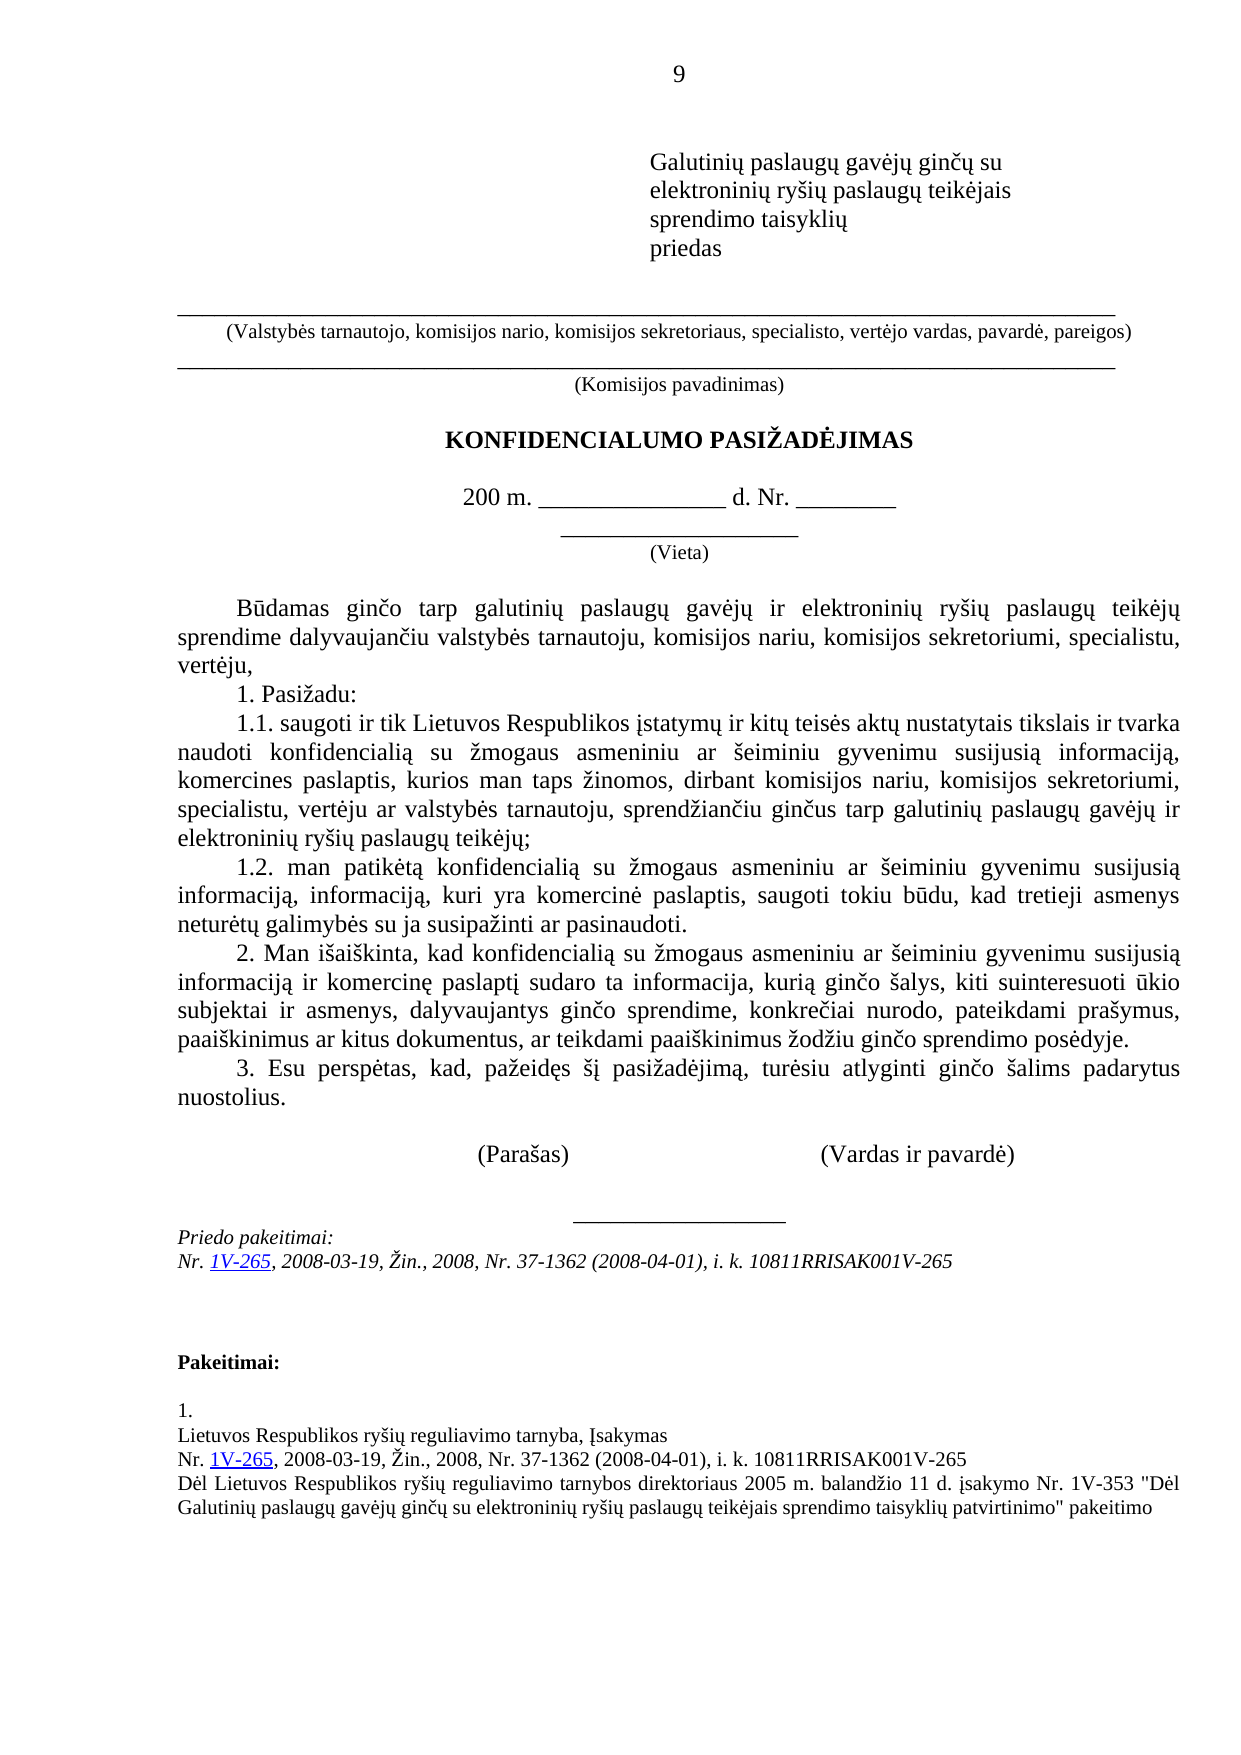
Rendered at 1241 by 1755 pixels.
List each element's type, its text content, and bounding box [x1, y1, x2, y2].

text Dėl Lietuvos Respublikos ryšių reguliavimo tarnybos direktoriaus 2005 m. balandžio 11 d. įsakymo Nr. 1V-353 "Dėl Galutinių paslaugų gavėjų ginčų su elektroninių ryšių paslaugų teikėjais sprendimo taisyklių patvirtinimo" pakeitimo [177, 1471, 1181, 1519]
text 1. [177, 1398, 1181, 1422]
text 2. Man išaiškinta, kad konfidencialią su žmogaus asmeniniu ar šeiminiu gyvenimu susijusią informaciją ir komercinę paslaptį sudaro ta informacija, kurią ginčo šalys, kiti suinteresuoti ūkio subjektai ir asmenys, dalyvaujantys ginčo sprendime, konkrečiai nurodo, pateikdami prašymus, paaiškinimus ar kitus dokumentus, ar teikdami paaiškinimus žodžiu ginčo sprendimo posėdyje. [177, 938, 1181, 1053]
text _________________ [177, 1197, 1181, 1225]
text Priedo pakeitimai: [177, 1225, 1181, 1249]
text priedas [649, 233, 1181, 262]
text Pakeitimai: [177, 1350, 1181, 1374]
text elektroninių ryšių paslaugų teikėjais [649, 176, 1181, 204]
text (Valstybės tarnautojo, komisijos nario, komisijos sekretoriaus, specialisto, vertėjo vardas, pavardė, pareigos) [177, 319, 1181, 343]
text 1.2. man patikėtą konfidencialią su žmogaus asmeniniu ar šeiminiu gyvenimu susijusią informaciją, informaciją, kuri yra komercinė paslaptis, saugoti tokiu būdu, kad tretieji asmenys neturėtų galimybės su ja susipažinti ar pasinaudoti. [177, 852, 1181, 938]
text (Parašas) (Vardas ir pavardė) [477, 1139, 1181, 1168]
text Būdamas ginčo tarp galutinių paslaugų gavėjų ir elektroninių ryšių paslaugų teikėjų sprendime dalyvaujančiu valstybės tarnautoju, komisijos nariu, komisijos sekretoriumi, specialistu, vertėju, [177, 593, 1181, 679]
text KONFIDENCIALUMO PASIŽADĖJIMAS [177, 425, 1181, 454]
text Galutinių paslaugų gavėjų ginčų su [649, 147, 1181, 176]
text 1.1. saugoti ir tik Lietuvos Respublikos įstatymų ir kitų teisės aktų nustatytais tikslais ir tvarka naudoti konfidencialią su žmogaus asmeniniu ar šeiminiu gyvenimu susijusią informaciją, komercines paslaptis, kurios man taps žinomos, dirbant komisijos nariu, komisijos sekretoriumi, specialistu, vertėju ar valstybės tarnautoju, sprendžiančiu ginčus tarp galutinių paslaugų gavėjų ir elektroninių ryšių paslaugų teikėjų; [177, 708, 1181, 852]
text Lietuvos Respublikos ryšių reguliavimo tarnyba, Įsakymas [177, 1422, 1181, 1447]
text (Vieta) [177, 540, 1181, 564]
text Nr. 1V-265, 2008-03-19, Žin., 2008, Nr. 37-1362 (2008-04-01), i. k. 10811RRISAK001V-265 [177, 1249, 1181, 1273]
text _ [177, 343, 1181, 372]
text 200 m. _______________ d. Nr. ________ [177, 482, 1181, 511]
text 1. Pasižadu: [177, 679, 1181, 708]
text ___________________ [177, 511, 1181, 540]
text sprendimo taisyklių [649, 204, 1181, 233]
text _ [177, 291, 1181, 319]
text 3. Esu perspėtas, kad, pažeidęs šį pasižadėjimą, turėsiu atlyginti ginčo šalims padarytus nuostolius. [177, 1053, 1181, 1110]
text Nr. 1V-265, 2008-03-19, Žin., 2008, Nr. 37-1362 (2008-04-01), i. k. 10811RRISAK001V-265 [177, 1447, 1181, 1471]
text (Komisijos pavadinimas) [177, 372, 1181, 396]
